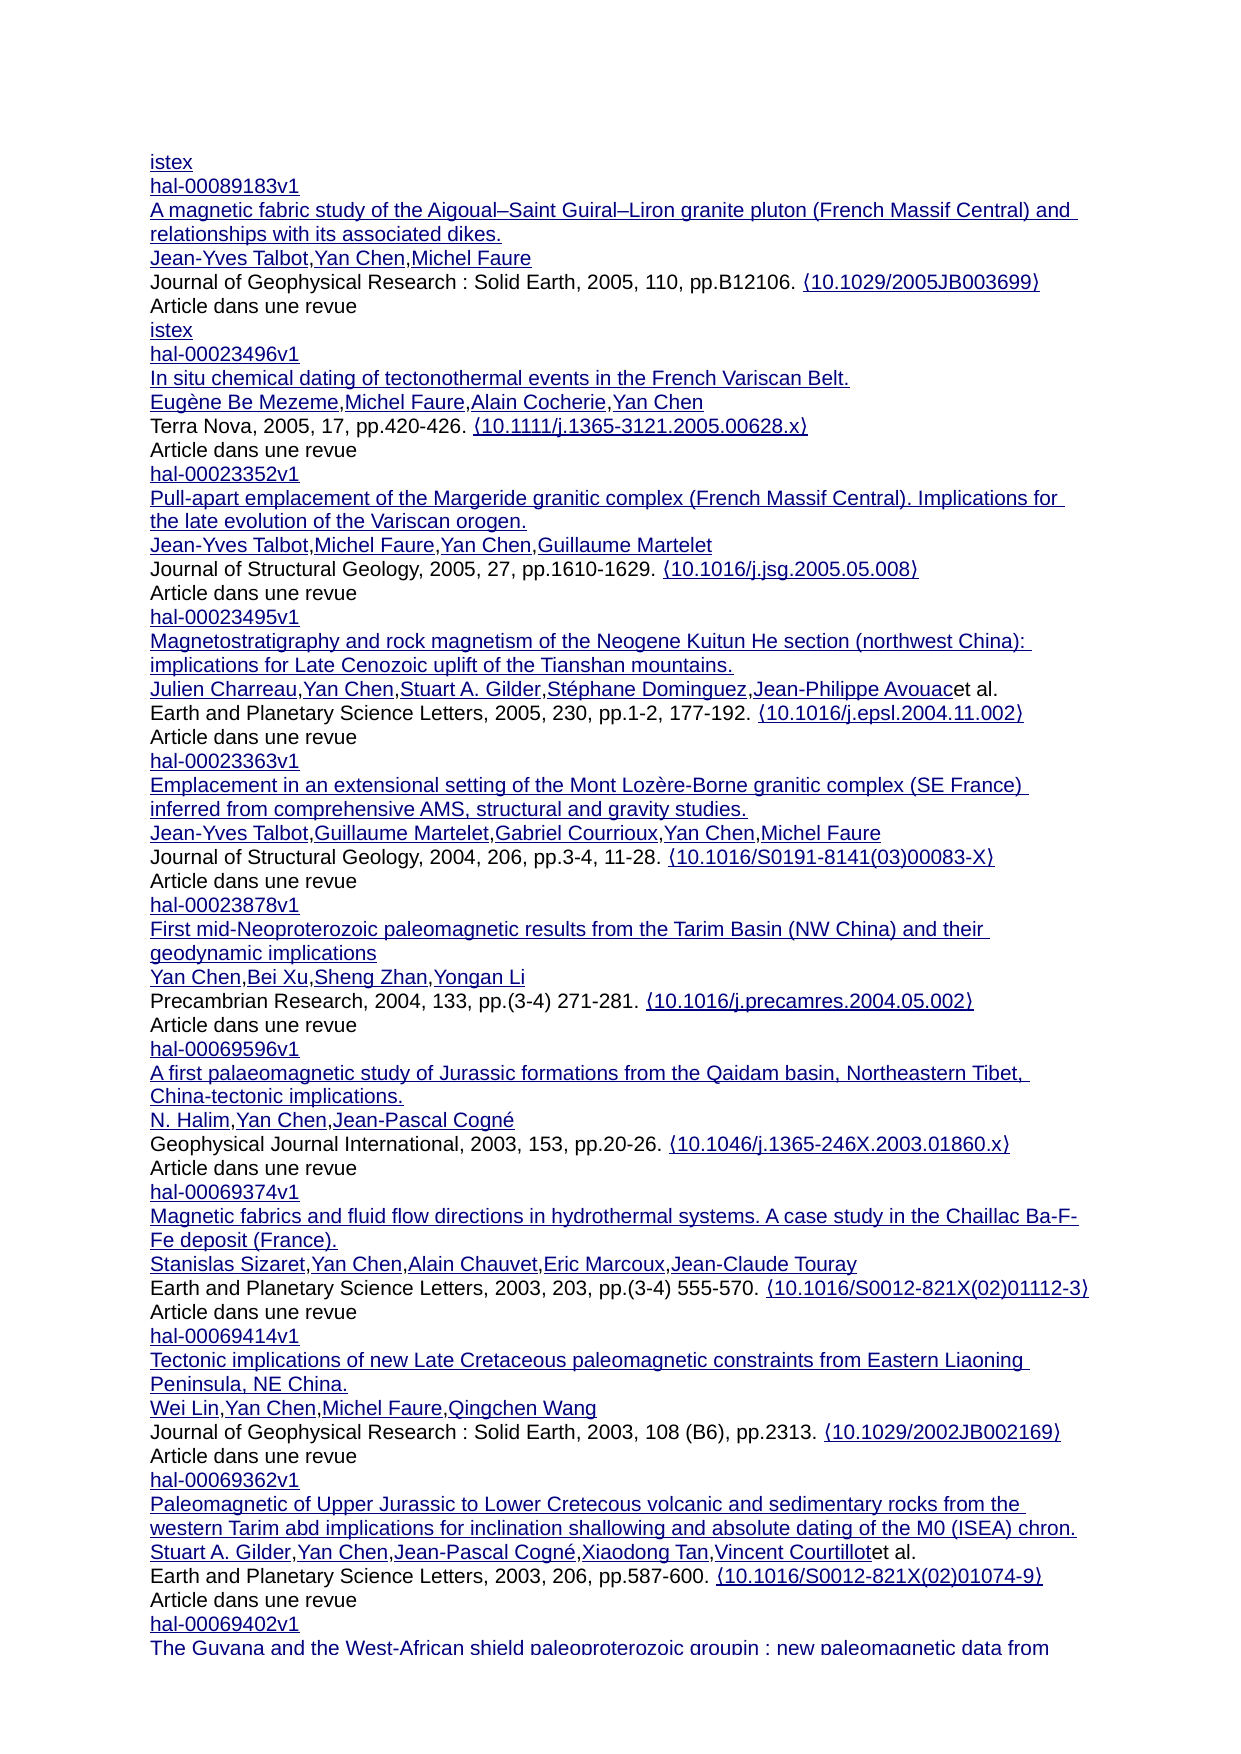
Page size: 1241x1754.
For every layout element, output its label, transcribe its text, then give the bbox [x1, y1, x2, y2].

table_cell Emplacement in an extensional setting of the Mont Lozère-Borne granitic complex (SE France) inferred from comprehensive AMS, structural and gravity studies. Jean-Yves Talbot,Guillaume Martelet,Gabriel Courrioux,Yan Chen,Michel Faure Journal of Structural Geology, 2004, 206, pp.3-4, 11-28. ⟨10.1016/S0191-8141(03)00083-X⟩ Article dans une revue hal-00023878v1 [150, 773, 1090, 917]
table_cell Pull-apart emplacement of the Margeride granitic complex (French Massif Central). Implications for the late evolution of the Variscan orogen. Jean-Yves Talbot,Michel Faure,Yan Chen,Guillaume Martelet Journal of Structural Geology, 2005, 27, pp.1610-1629. ⟨10.1016/j.jsg.2005.05.008⟩ Article dans une revue hal-00023495v1 [150, 485, 1090, 629]
table_cell In situ chemical dating of tectonothermal events in the French Variscan Belt. Eugène Be Mezeme,Michel Faure,Alain Cocherie,Yan Chen Terra Nova, 2005, 17, pp.420-426. ⟨10.1111/j.1365-3121.2005.00628.x⟩ Article dans une revue hal-00023352v1 [150, 366, 1090, 485]
table_cell The Guyana and the West-African shield paleoproterozoic groupin : new paleomagnetic data from [150, 1635, 1090, 1655]
table_cell Paleomagnetic of Upper Jurassic to Lower Cretecous volcanic and sedimentary rocks from the western Tarim abd implications for inclination shallowing and absolute dating of the M0 (ISEA) chron. Stuart A. Gilder,Yan Chen,Jean-Pascal Cogné,Xiaodong Tan,Vincent Courtillotet al. Earth and Planetary Science Letters, 2003, 206, pp.587-600. ⟨10.1016/S0012-821X(02)01074-9⟩ Article dans une revue hal-00069402v1 [150, 1492, 1090, 1635]
table_cell Magnetic fabrics and fluid flow directions in hydrothermal systems. A case study in the Chaillac Ba-F-Fe deposit (France). Stanislas Sizaret,Yan Chen,Alain Chauvet,Eric Marcoux,Jean-Claude Touray Earth and Planetary Science Letters, 2003, 203, pp.(3-4) 555-570. ⟨10.1016/S0012-821X(02)01112-3⟩ Article dans une revue hal-00069414v1 [150, 1204, 1090, 1348]
table_cell istex hal-00089183v1 [150, 150, 1090, 198]
table_cell First mid-Neoproterozoic paleomagnetic results from the Tarim Basin (NW China) and their geodynamic implications Yan Chen,Bei Xu,Sheng Zhan,Yongan Li Precambrian Research, 2004, 133, pp.(3-4) 271-281. ⟨10.1016/j.precamres.2004.05.002⟩ Article dans une revue hal-00069596v1 [150, 917, 1090, 1060]
table_cell A magnetic fabric study of the Aigoual–Saint Guiral–Liron granite pluton (French Massif Central) and relationships with its associated dikes. Jean-Yves Talbot,Yan Chen,Michel Faure Journal of Geophysical Research : Solid Earth, 2005, 110, pp.B12106. ⟨10.1029/2005JB003699⟩ Article dans une revue istex hal-00023496v1 [150, 198, 1090, 366]
table_cell Tectonic implications of new Late Cretaceous paleomagnetic constraints from Eastern Liaoning Peninsula, NE China. Wei Lin,Yan Chen,Michel Faure,Qingchen Wang Journal of Geophysical Research : Solid Earth, 2003, 108 (B6), pp.2313. ⟨10.1029/2002JB002169⟩ Article dans une revue hal-00069362v1 [150, 1348, 1090, 1492]
table_cell A first palaeomagnetic study of Jurassic formations from the Qaidam basin, Northeastern Tibet, China-tectonic implications. N. Halim,Yan Chen,Jean-Pascal Cogné Geophysical Journal International, 2003, 153, pp.20-26. ⟨10.1046/j.1365-246X.2003.01860.x⟩ Article dans une revue hal-00069374v1 [150, 1060, 1090, 1204]
table_cell Magnetostratigraphy and rock magnetism of the Neogene Kuitun He section (northwest China): implications for Late Cenozoic uplift of the Tianshan mountains. Julien Charreau,Yan Chen,Stuart A. Gilder,Stéphane Dominguez,Jean-Philippe Avouacet al. Earth and Planetary Science Letters, 2005, 230, pp.1-2, 177-192. ⟨10.1016/j.epsl.2004.11.002⟩ Article dans une revue hal-00023363v1 [150, 629, 1090, 773]
